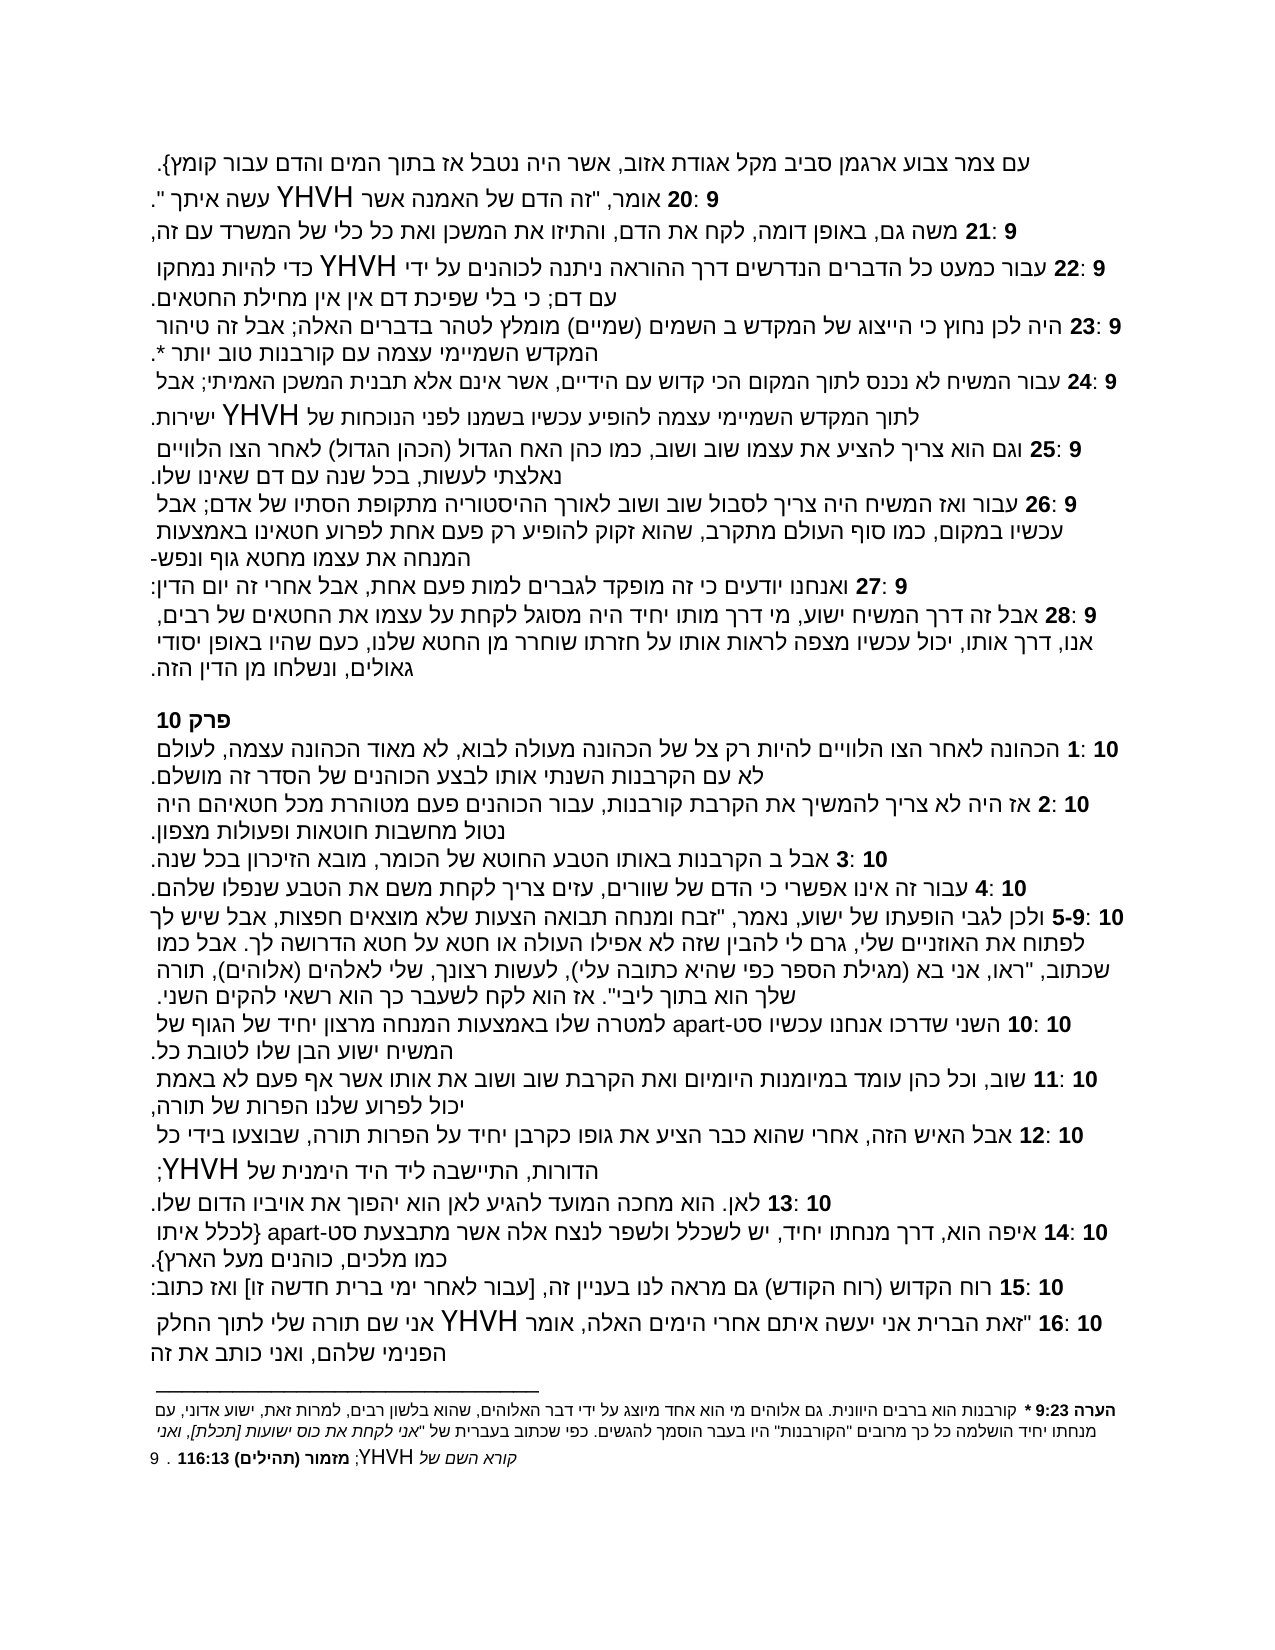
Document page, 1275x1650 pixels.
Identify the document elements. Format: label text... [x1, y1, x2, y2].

text 10 :14 איפה הוא, דרך מנחתו יחיד, יש לשכלל ולשפר לנצח אלה אשר מתבצעת סט-apart {לכלל איתו כמו מלכים, כוהנים מעל הארץ}. [150, 1217, 1125, 1272]
text 9 :22 עבור כמעט כל הדברים הנדרשים דרך ההוראה ניתנה לכוהנים על ידי YHVH כדי להיות נמחקו עם דם; כי בלי שפיכת דם אין אין מחילת החטאים. [150, 245, 1125, 311]
text ______________________________ [150, 1367, 1125, 1393]
text 10 :10 השני שדרכו אנחנו עכשיו סט-apart למטרה שלו באמצעות המנחה מרצון יחיד של הגוף של המשיח ישוע הבן שלו לטובת כל. [150, 1009, 1125, 1064]
text 10 :2 אז היה לא צריך להמשיך את הקרבת קורבנות, עבור הכוהנים פעם מטוהרת מכל חטאיהם היה נטול מחשבות חוטאות ופעולות מצפון. [150, 789, 1125, 844]
text 9 :21 משה גם, באופן דומה, לקח את הדם, והתיזו את המשכן ואת כל כלי של המשרד עם זה, [150, 216, 1125, 245]
text 10 :16 "זאת הברית אני יעשה איתם אחרי הימים האלה, אומר YHVH אני שם תורה שלי לתוך החלק הפנימי שלהם, ואני כותב את זה [150, 1301, 1125, 1367]
text 9 :20 אומר, "זה הדם של האמנה אשר YHVH עשה איתך ". [150, 176, 1125, 216]
text 10 :1 הכהונה לאחר הצו הלוויים להיות רק צל של הכהונה מעולה לבוא, לא מאוד הכהונה עצמה, לעולם לא עם הקרבנות השנתי אותו לבצע הכוהנים של הסדר זה מושלם. [150, 734, 1125, 789]
text עם צמר צבוע ארגמן סביב מקל אגודת אזוב, אשר היה נטבל אז בתוך המים והדם עבור קומץ}. [150, 150, 1125, 176]
text 10 :5-9 ולכן לגבי הופעתו של ישוע, נאמר, "זבח ומנחה תבואה הצעות שלא מוצאים חפצות, אבל שיש לך לפתוח את האוזניים שלי, גרם לי להבין שזה לא אפילו העולה או חטא על חטא הדרושה לך. אבל כמו שכתוב, "ראו, אני בא (מגילת הספר כפי שהיא כתובה עלי), לעשות רצונך, שלי לאלהים (אלוהים), תורה שלך הוא בתוך ליבי". אז הוא לקח לשעבר כך הוא רשאי להקים השני. [150, 902, 1125, 1009]
text 9 :28 אבל זה דרך המשיח ישוע, מי דרך מותו יחיד היה מסוגל לקחת על עצמו את החטאים של רבים, אנו, דרך אותו, יכול עכשיו מצפה לראות אותו על חזרתו שוחרר מן החטא שלנו, כעם שהיו באופן יסודי גאולים, ונשלחו מן הדין הזה. [150, 600, 1125, 681]
text 10 :12 אבל האיש הזה, אחרי שהוא כבר הציע את גופו כקרבן יחיד על הפרות תורה, שבוצעו בידי כל הדורות, התיישבה ליד היד הימנית של YHVH; [150, 1119, 1125, 1188]
text הערה 9:23 * קורבנות הוא ברבים היוונית. גם אלוהים מי הוא אחד מיוצג על ידי דבר האלוהים, שהוא בלשון רבים, למרות זאת, ישוע אדוני, עם מנחתו יחיד הושלמה כל כך מרובים "הקורבנות" היו בעבר הוסמך להגשים. כפי שכתוב בעברית של "אני לקחת את כוס ישועות [תכלת], ואני קורא השם של YHVH; מזמור (תהילים) 116:13 . 9 [150, 1393, 1125, 1471]
text פרק 10 [150, 707, 1125, 734]
text 10 :4 עבור זה אינו אפשרי כי הדם של שוורים, עזים צריך לקחת משם את הטבע שנפלו שלהם. [150, 873, 1125, 902]
text 10 :15 רוח הקדוש (רוח הקודש) גם מראה לנו בעניין זה, [עבור לאחר ימי ברית חדשה זו] ואז כתוב: [150, 1272, 1125, 1301]
text 10 :11 שוב, וכל כהן עומד במיומנות היומיום ואת הקרבת שוב ושוב את אותו אשר אף פעם לא באמת יכול לפרוע שלנו הפרות של תורה, [150, 1064, 1125, 1119]
text 9 :25 וגם הוא צריך להציע את עצמו שוב ושוב, כמו כהן האח הגדול (הכהן הגדול) לאחר הצו הלוויים נאלצתי לעשות, בכל שנה עם דם שאינו שלו. [150, 434, 1125, 489]
text 10 :13 לאן. הוא מחכה המועד להגיע לאן הוא יהפוך את אויביו הדום שלו. [150, 1188, 1125, 1217]
text 9 :27 ואנחנו יודעים כי זה מופקד לגברים למות פעם אחת, אבל אחרי זה יום הדין: [150, 571, 1125, 600]
text 9 :23 היה לכן נחוץ כי הייצוג של המקדש ב השמים (שמיים) מומלץ לטהר בדברים האלה; אבל זה טיהור המקדש השמיימי עצמה עם קורבנות טוב יותר *. [150, 311, 1125, 366]
text 9 :26 עבור ואז המשיח היה צריך לסבול שוב ושוב לאורך ההיסטוריה מתקופת הסתיו של אדם; אבל עכשיו במקום, כמו סוף העולם מתקרב, שהוא זקוק להופיע רק פעם אחת לפרוע חטאינו באמצעות המנחה את עצמו מחטא גוף ונפש- [150, 489, 1125, 571]
text 10 :3 אבל ב הקרבנות באותו הטבע החוטא של הכומר, מובא הזיכרון בכל שנה. [150, 844, 1125, 873]
text 9 :24 עבור המשיח לא נכנס לתוך המקום הכי קדוש עם הידיים, אשר אינם אלא תבנית המשכן האמיתי; אבל לתוך המקדש השמיימי עצמה להופיע עכשיו בשמנו לפני הנוכחות של YHVH ישירות. [150, 366, 1125, 434]
